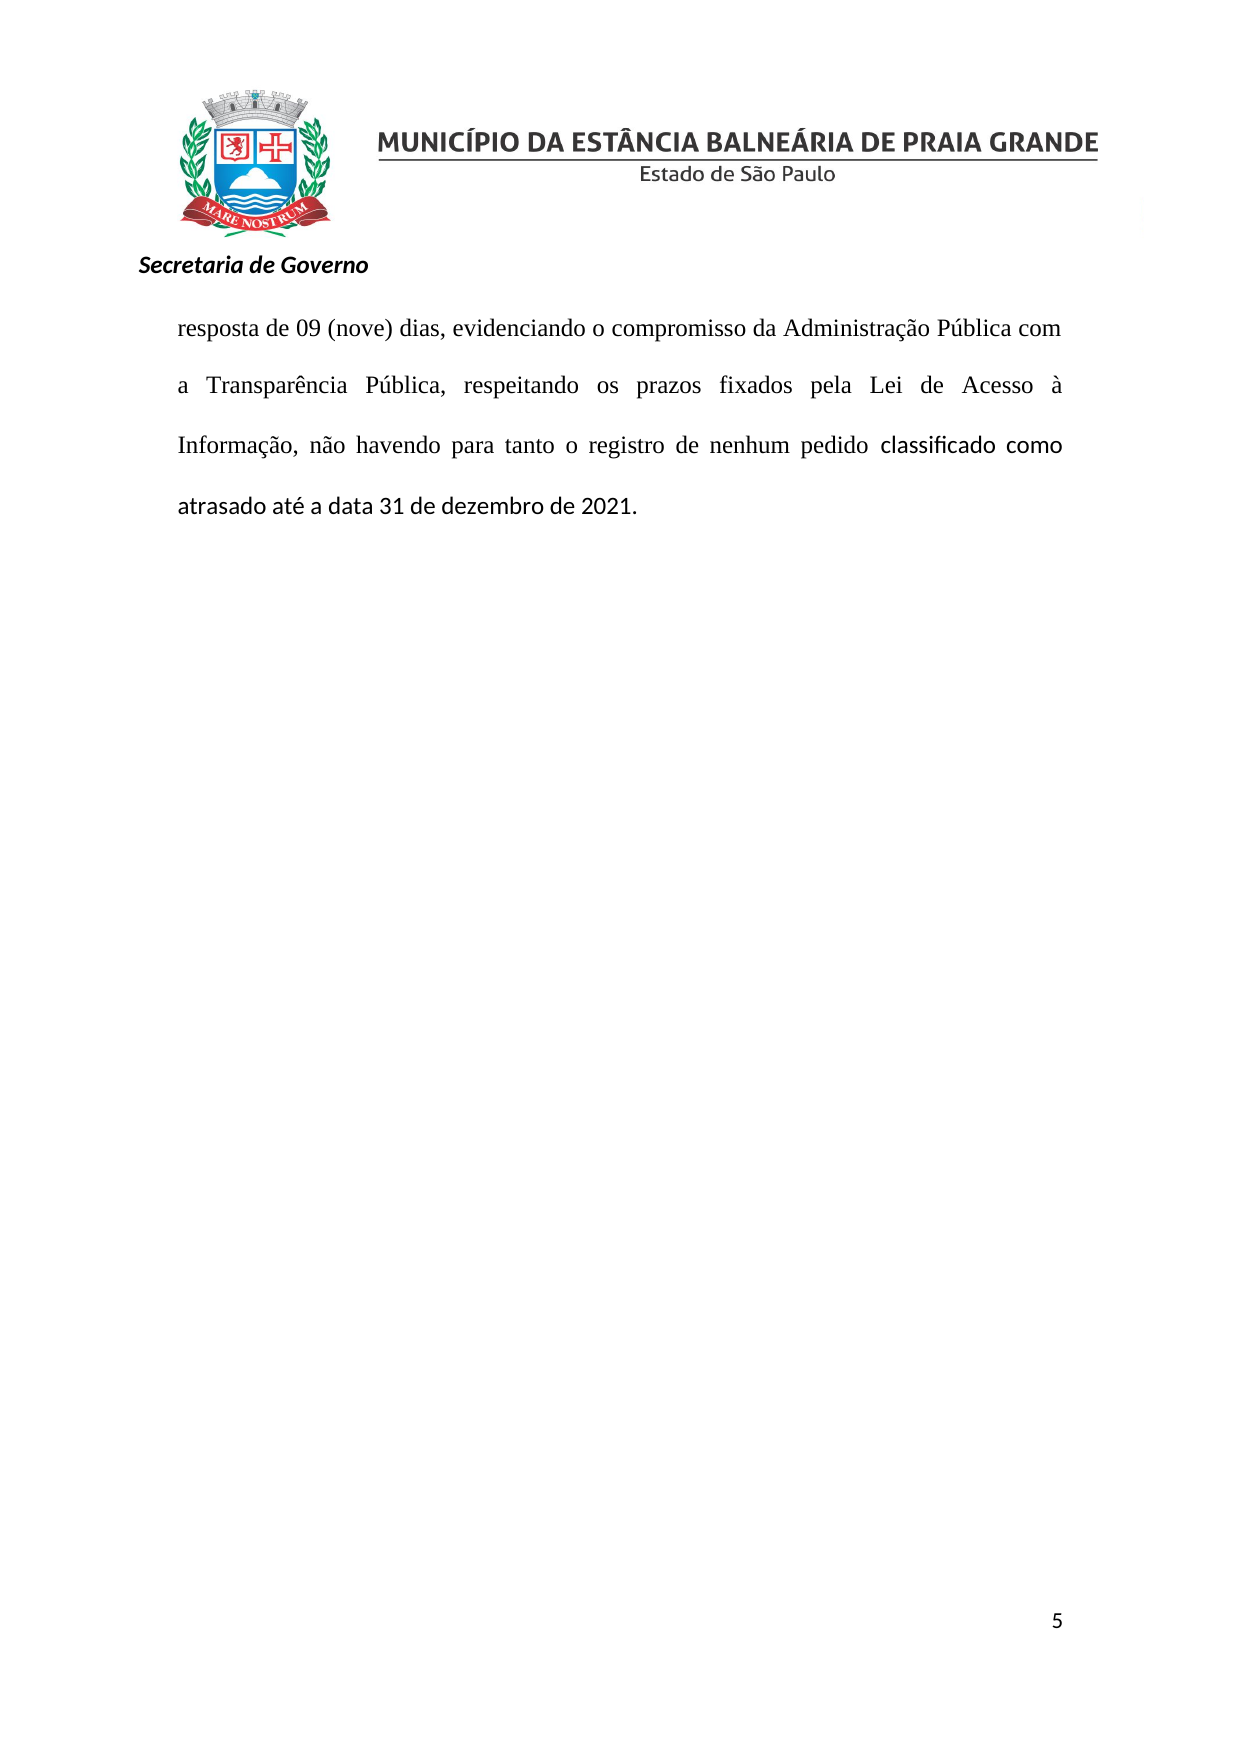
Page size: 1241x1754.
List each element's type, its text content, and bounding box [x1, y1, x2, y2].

text resposta de 09 (nove) dias, evidenciando o compromisso da Administração Pública com a Transparência Pública, respeitando os prazos fixados pela Lei de Acesso à Informação, não havendo para tanto o registro de nenhum pedido classificado como atrasado até a data 31 de dezembro de 2021. [177, 313, 1063, 521]
